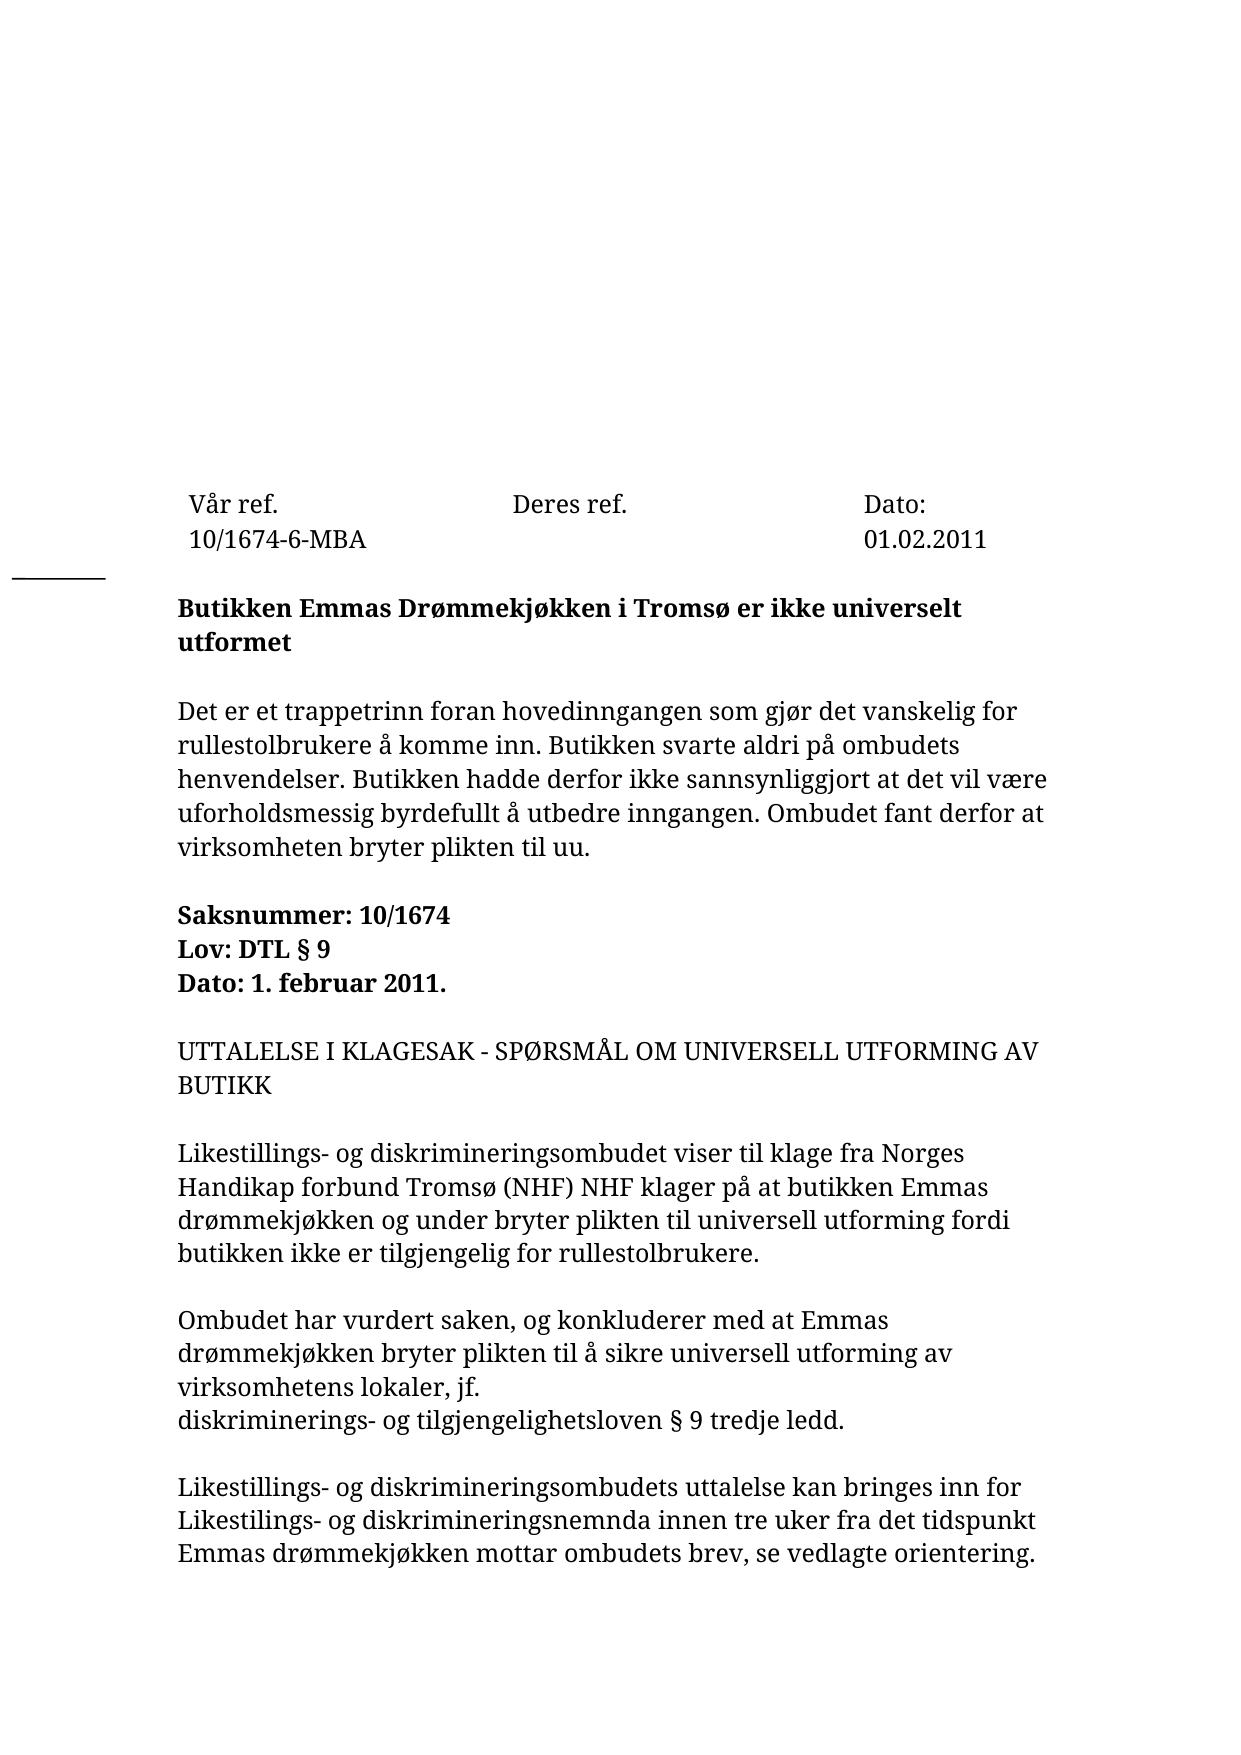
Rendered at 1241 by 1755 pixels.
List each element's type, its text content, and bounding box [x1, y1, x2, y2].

text Likestillings- og diskrimineringsombudet viser til klage fra Norges Handikap forbund Tromsø (NHF) NHF klager på at butikken Emmas drømmekjøkken og under bryter plikten til universell utforming fordi butikken ikke er tilgjengelig for rullestolbrukere. [177, 1136, 1063, 1269]
text Dato: 1. februar 2011. [177, 966, 1063, 1000]
text Det er et trappetrinn foran hovedinngangen som gjør det vanskelig for rullestolbrukere å komme inn. Butikken svarte aldri på ombudets henvendelser. Butikken hadde derfor ikke sannsynliggjort at det vil være uforholdsmessig byrdefullt å utbedre inngangen. Ombudet fant derfor at virksomheten bryter plikten til uu. [177, 693, 1063, 863]
table_cell 01.02.2011 [864, 522, 1072, 556]
table_header Vår ref. [178, 487, 501, 521]
text Likestillings- og diskrimineringsombudets uttalelse kan bringes inn for [177, 1469, 1063, 1503]
text Likestilings- og diskrimineringsnemnda innen tre uker fra det tidspunkt Emmas drømmekjøkken mottar ombudets brev, se vedlagte orientering. [177, 1503, 1063, 1569]
table_header Deres ref. [502, 487, 863, 521]
text Saksnummer: 10/1674 [177, 898, 1063, 932]
text UTTALELSE I KLAGESAK - SPØRSMÅL OM UNIVERSELL UTFORMING AV BUTIKK [177, 1034, 1063, 1102]
text Lov: DTL § 9 [177, 932, 1063, 966]
text Butikken Emmas Drømmekjøkken i Tromsø er ikke universelt utformet [177, 591, 1063, 659]
table_cell [502, 522, 863, 556]
table_cell 10/1674-6-MBA [178, 522, 501, 556]
table_header Dato: [864, 487, 1072, 521]
text diskriminerings- og tilgjengelighetsloven § 9 tredje ledd. [177, 1403, 1063, 1436]
text Ombudet har vurdert saken, og konkluderer med at Emmas drømmekjøkken bryter plikten til å sikre universell utforming av virksomhetens lokaler, jf. [177, 1303, 1063, 1403]
